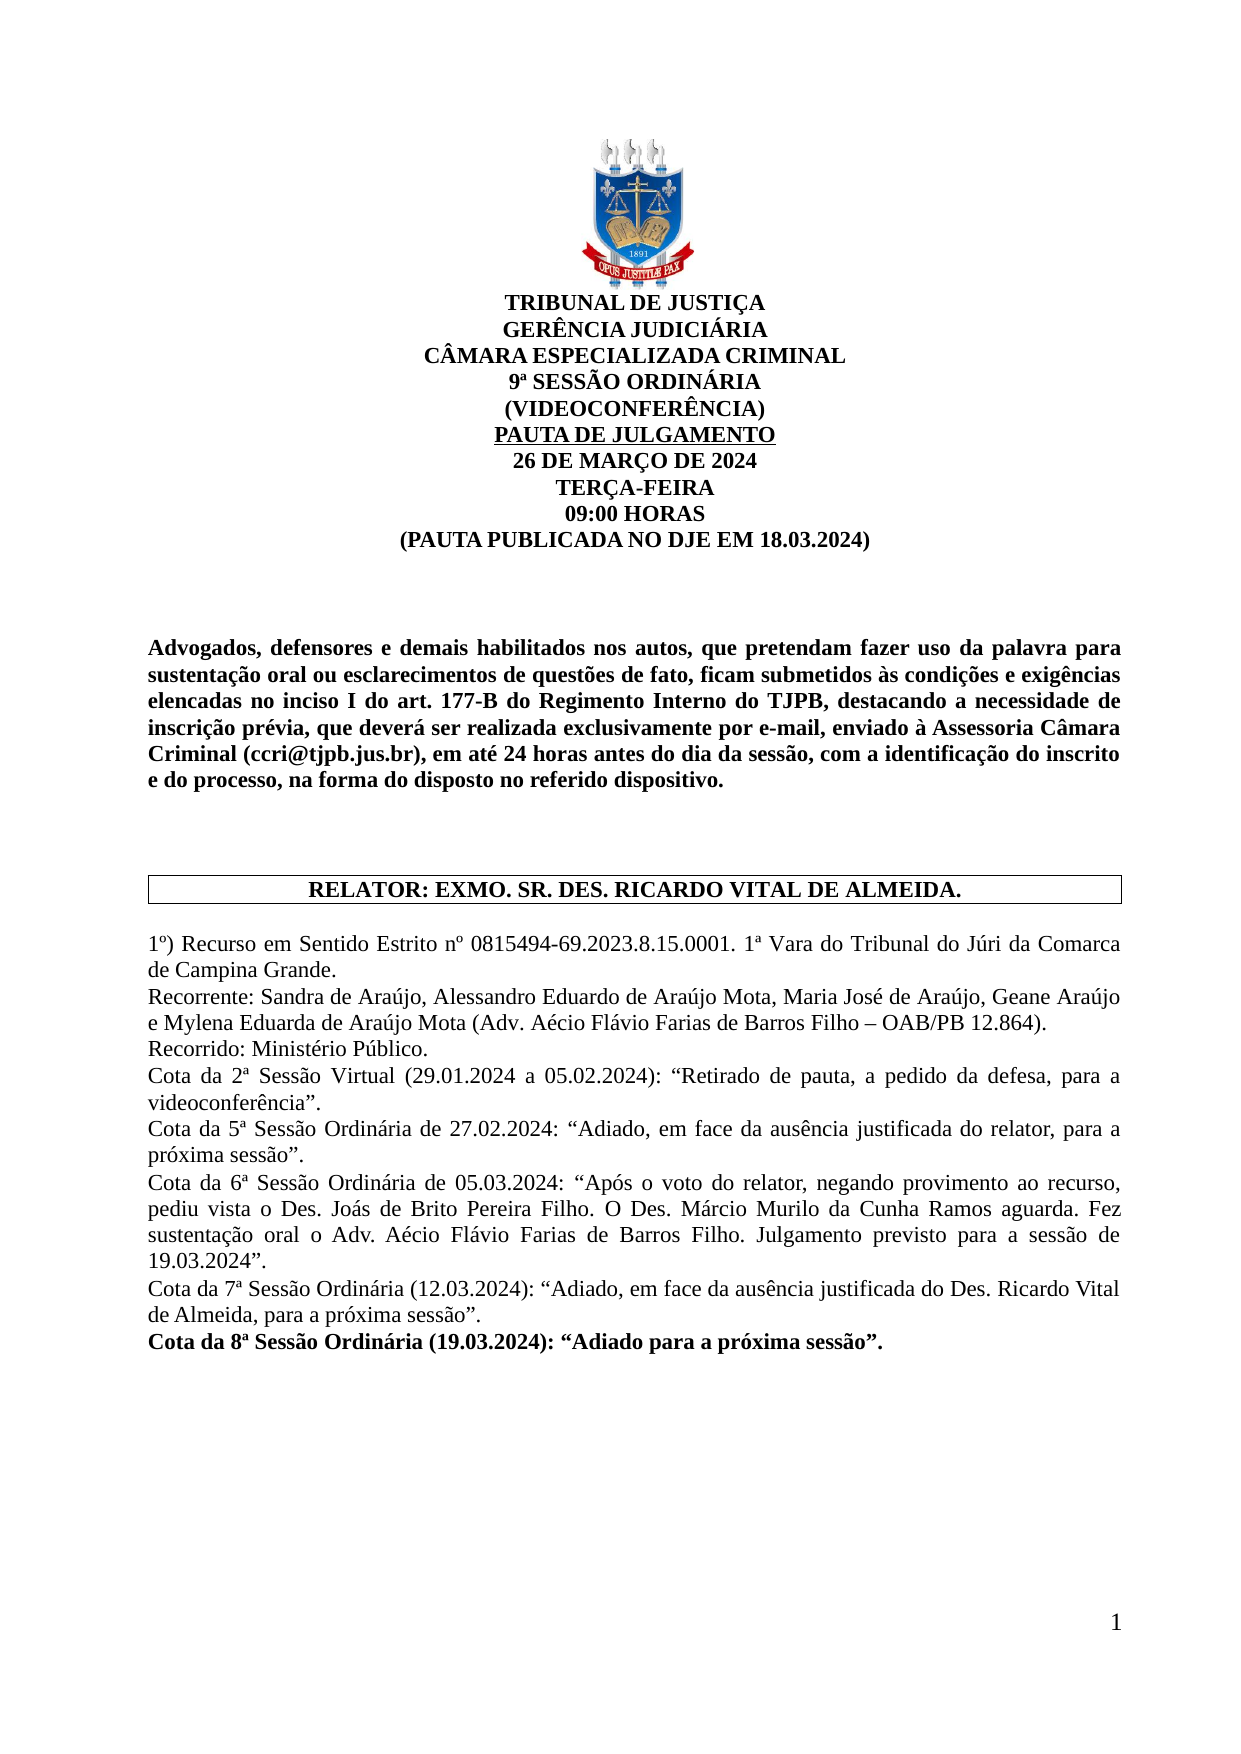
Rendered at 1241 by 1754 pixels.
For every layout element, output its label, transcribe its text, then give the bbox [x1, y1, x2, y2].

text (PAUTA PUBLICADA NO DJE EM 18.03.2024) [148, 527, 1122, 553]
text Recorrente: Sandra de Araújo, Alessandro Eduardo de Araújo Mota, Maria José de Araújo, Geane Araújo e Mylena Eduarda de Araújo Mota (Adv. Aécio Flávio Farias de Barros Filho – OAB/PB 12.864). [148, 983, 1122, 1036]
text Cota da 8ª Sessão Ordinária (19.03.2024): “Adiado para a próxima sessão”. [148, 1328, 1122, 1354]
text Advogados, defensores e demais habilitados nos autos, que pretendam fazer uso da palavra para sustentação oral ou esclarecimentos de questões de fato, ficam submetidos às condições e exigências elencadas no inciso I do art. 177-B do Regimento Interno do TJPB, destacando a necessidade de inscrição prévia, que deverá ser realizada exclusivamente por e-mail, enviado à Assessoria Câmara Criminal (ccri@tjpb.jus.br), em até 24 horas antes do dia da sessão, com a identificação do inscrito e do processo, na forma do disposto no referido dispositivo. [148, 634, 1122, 793]
text Cota da 2ª Sessão Virtual (29.01.2024 a 05.02.2024): “Retirado de pauta, a pedido da defesa, para a videoconferência”. [148, 1062, 1122, 1115]
text TRIBUNAL DE JUSTIÇA [148, 289, 1122, 316]
text (VIDEOCONFERÊNCIA) [148, 395, 1122, 421]
text Cota da 6ª Sessão Ordinária de 05.03.2024: “Após o voto do relator, negando provimento ao recurso, pediu vista o Des. Joás de Brito Pereira Filho. O Des. Márcio Murilo da Cunha Ramos aguarda. Fez sustentação oral o Adv. Aécio Flávio Farias de Barros Filho. Julgamento previsto para a sessão de 19.03.2024”. [148, 1168, 1122, 1274]
text GERÊNCIA JUDICIÁRIA [148, 316, 1122, 342]
picture [581, 139, 695, 290]
text RELATOR: EXMO. SR. DES. RICARDO VITAL DE ALMEIDA. [149, 876, 1121, 903]
text 9ª SESSÃO ORDINÁRIA [148, 368, 1122, 395]
text Cota da 7ª Sessão Ordinária (12.03.2024): “Adiado, em face da ausência justificada do Des. Ricardo Vital de Almeida, para a próxima sessão”. [148, 1274, 1122, 1327]
text Cota da 5ª Sessão Ordinária de 27.02.2024: “Adiado, em face da ausência justificada do relator, para a próxima sessão”. [148, 1115, 1122, 1168]
text 09:00 HORAS [148, 500, 1122, 527]
text 1º) Recurso em Sentido Estrito nº 0815494-69.2023.8.15.0001. 1ª Vara do Tribunal do Júri da Comarca de Campina Grande. [148, 930, 1122, 983]
text Recorrido: Ministério Público. [148, 1036, 1122, 1062]
text 26 DE MARÇO DE 2024 [148, 447, 1122, 474]
text TERÇA-FEIRA [148, 474, 1122, 500]
text CÂMARA ESPECIALIZADA CRIMINAL [148, 342, 1122, 368]
text PAUTA DE JULGAMENTO [148, 421, 1122, 447]
